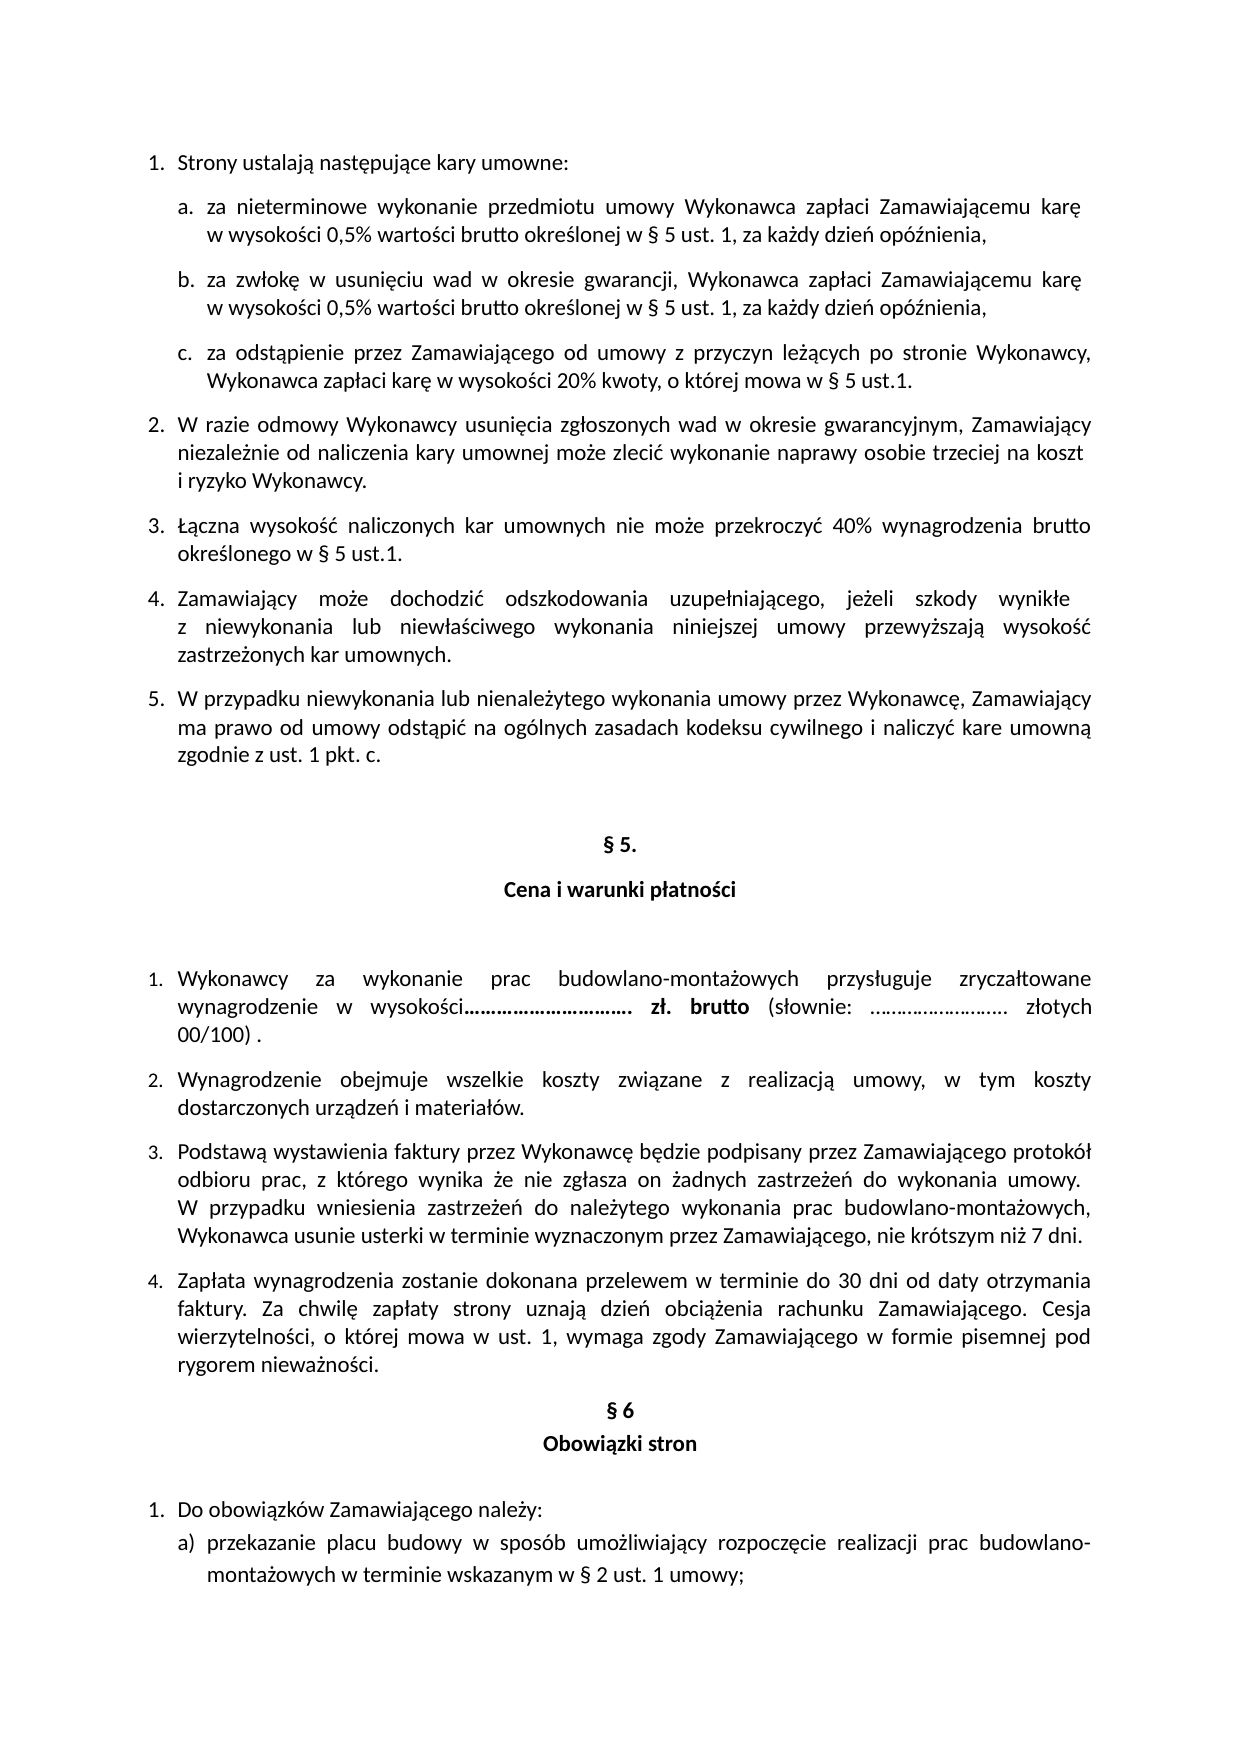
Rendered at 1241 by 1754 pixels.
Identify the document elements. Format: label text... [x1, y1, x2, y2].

list Zapłata wynagrodzenia zostanie dokonana przelewem w terminie do 30 dni od daty otrzymania faktury. Za chwilę zapłaty strony uznają dzień obciążenia rachunku Zamawiającego. Cesja wierzytelności, o której mowa w ust. 1, wymaga zgody Zamawiającego w formie pisemnej pod rygorem nieważności. [148, 1266, 1092, 1378]
list Strony ustalają następujące kary umowne: [148, 148, 1092, 176]
list Łączna wysokość naliczonych kar umownych nie może przekroczyć 40% wynagrodzenia brutto określonego w § 5 ust.1. [148, 511, 1092, 567]
text § 6 [148, 1396, 1092, 1424]
text Cena i warunki płatności [148, 875, 1092, 903]
list Wynagrodzenie obejmuje wszelkie koszty związane z realizacją umowy, w tym koszty dostarczonych urządzeń i materiałów. [148, 1065, 1092, 1121]
list Wykonawcy za wykonanie prac budowlano-montażowych przysługuje zryczałtowane wynagrodzenie w wysokości…………………………. zł. brutto (słownie: …………………….. złotych 00/100) . [148, 964, 1092, 1048]
list W przypadku niewykonania lub nienależytego wykonania umowy przez Wykonawcę, Zamawiający ma prawo od umowy odstąpić na ogólnych zasadach kodeksu cywilnego i naliczyć kare umowną zgodnie z ust. 1 pkt. c. [148, 684, 1092, 769]
list Podstawą wystawienia faktury przez Wykonawcę będzie podpisany przez Zamawiającego protokół odbioru prac, z którego wynika że nie zgłasza on żadnych zastrzeżeń do wykonania umowy. W przypadku wniesienia zastrzeżeń do należytego wykonania prac budowlano-montażowych, Wykonawca usunie usterki w terminie wyznaczonym przez Zamawiającego, nie krótszym niż 7 dni. [148, 1137, 1092, 1249]
list za odstąpienie przez Zamawiającego od umowy z przyczyn leżących po stronie Wykonawcy, Wykonawca zapłaci karę w wysokości 20% kwoty, o której mowa w § 5 ust.1. [177, 338, 1092, 394]
text § 5. [148, 830, 1092, 858]
list za zwłokę w usunięciu wad w okresie gwarancji, Wykonawca zapłaci Zamawiającemu karę w wysokości 0,5% wartości brutto określonej w § 5 ust. 1, za każdy dzień opóźnienia, [177, 265, 1092, 321]
list za nieterminowe wykonanie przedmiotu umowy Wykonawca zapłaci Zamawiającemu karę w wysokości 0,5% wartości brutto określonej w § 5 ust. 1, za każdy dzień opóźnienia, [177, 192, 1092, 248]
list W razie odmowy Wykonawcy usunięcia zgłoszonych wad w okresie gwarancyjnym, Zamawiający niezależnie od naliczenia kary umownej może zlecić wykonanie naprawy osobie trzeciej na koszt i ryzyko Wykonawcy. [148, 410, 1092, 494]
text Obowiązki stron [148, 1429, 1092, 1457]
list Do obowiązków Zamawiającego należy: [148, 1495, 1092, 1523]
list Zamawiający może dochodzić odszkodowania uzupełniającego, jeżeli szkody wynikłe z niewykonania lub niewłaściwego wykonania niniejszej umowy przewyższają wysokość zastrzeżonych kar umownych. [148, 584, 1092, 668]
list przekazanie placu budowy w sposób umożliwiający rozpoczęcie realizacji prac budowlano- montażowych w terminie wskazanym w § 2 ust. 1 umowy; [177, 1528, 1092, 1589]
